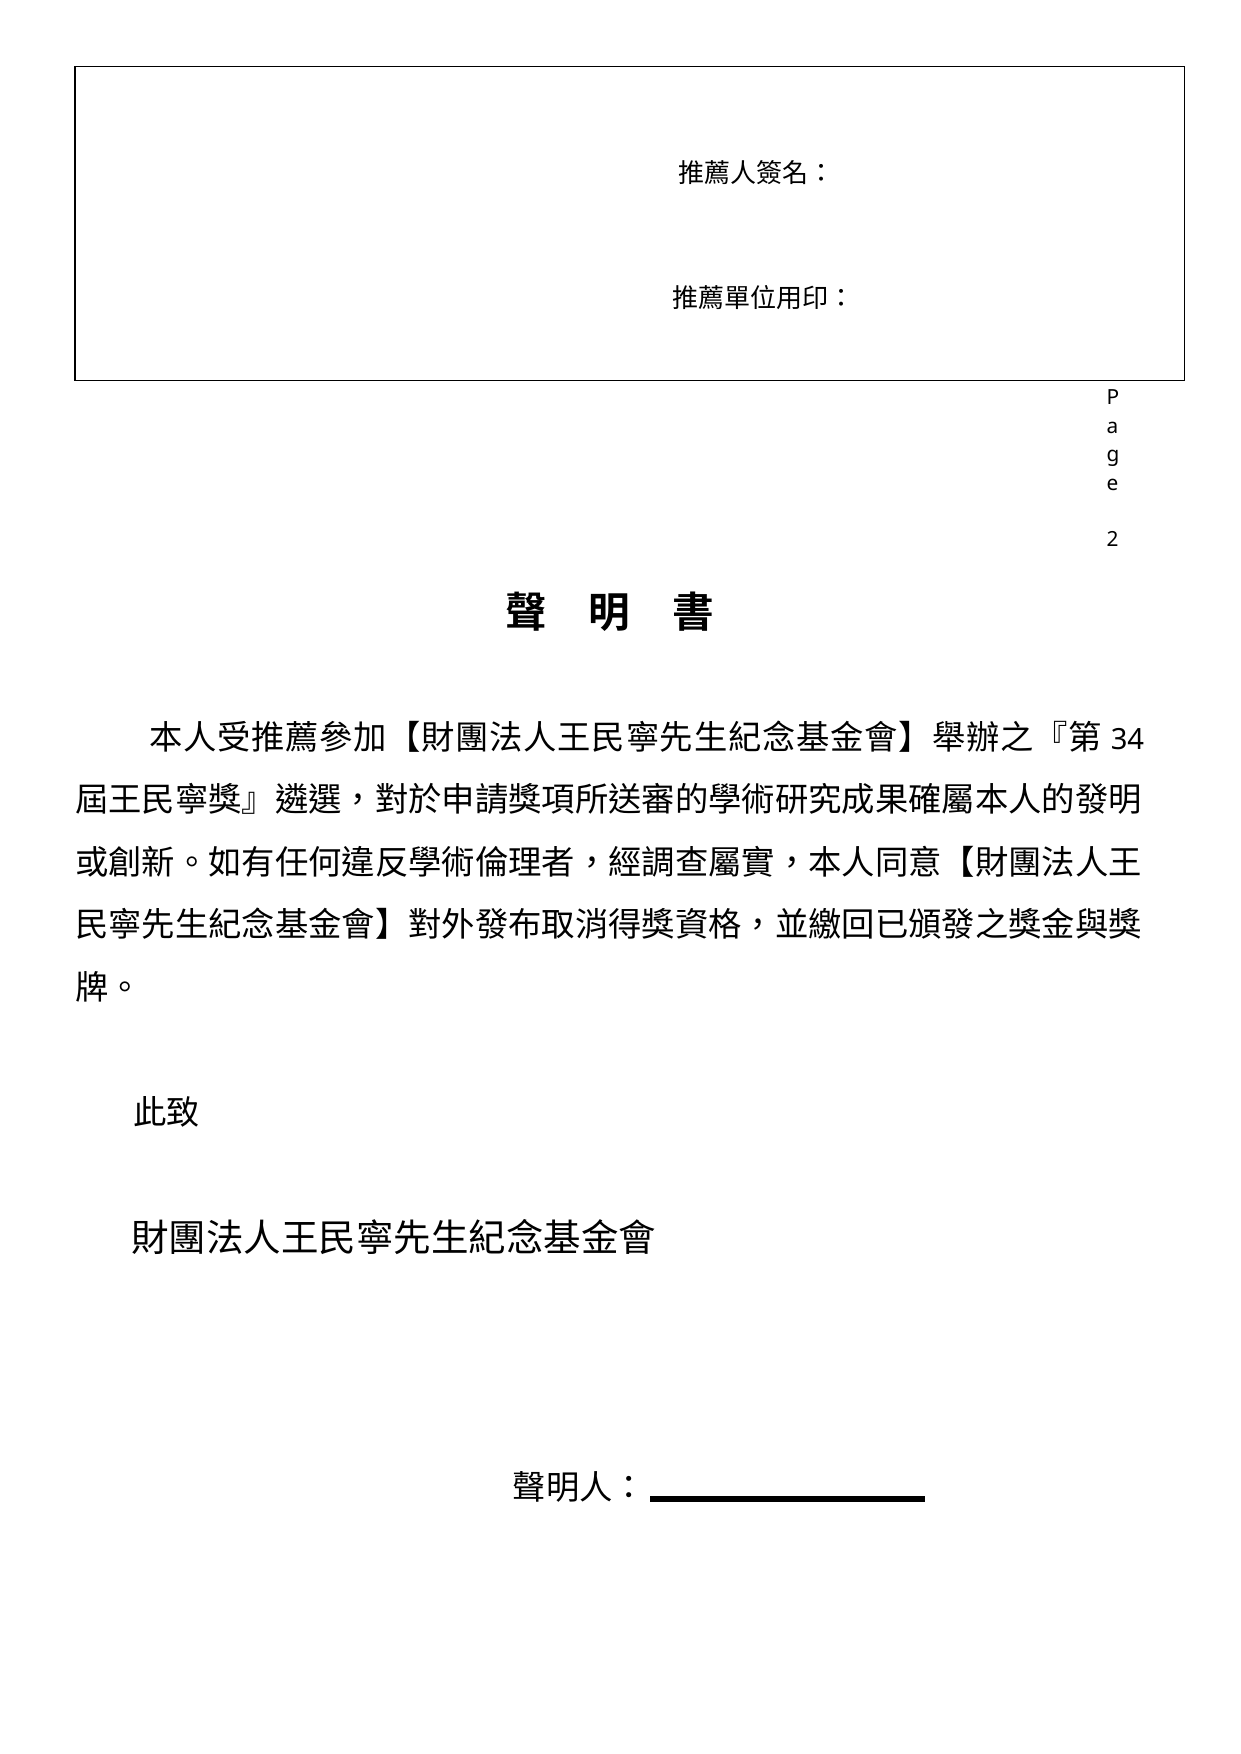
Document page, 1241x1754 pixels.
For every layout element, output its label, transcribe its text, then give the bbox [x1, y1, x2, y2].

text 財團法人王民寧先生紀念基金會 [75, 1193, 1144, 1256]
text 聲 明 書 [75, 568, 1144, 631]
text 聲明人： [75, 1443, 1144, 1506]
table_header 推薦人之推薦說明： 推薦人簽名： 推薦單位用印： [76, 67, 1184, 379]
text 此致 [75, 1068, 1144, 1131]
text 本人受推薦參加【財團法人王民寧先生紀念基金會】舉辦之『第34屆王民寧獎』遴選，對於申請獎項所送審的學術研究成果確屬本人的發明或創新。如有任何違反學術倫理者，經調查屬實，本人同意【財團法人王民寧先生紀念基金會】對外發布取消得獎資格，並繳回已頒發之獎金與獎牌。 [75, 693, 1144, 1006]
